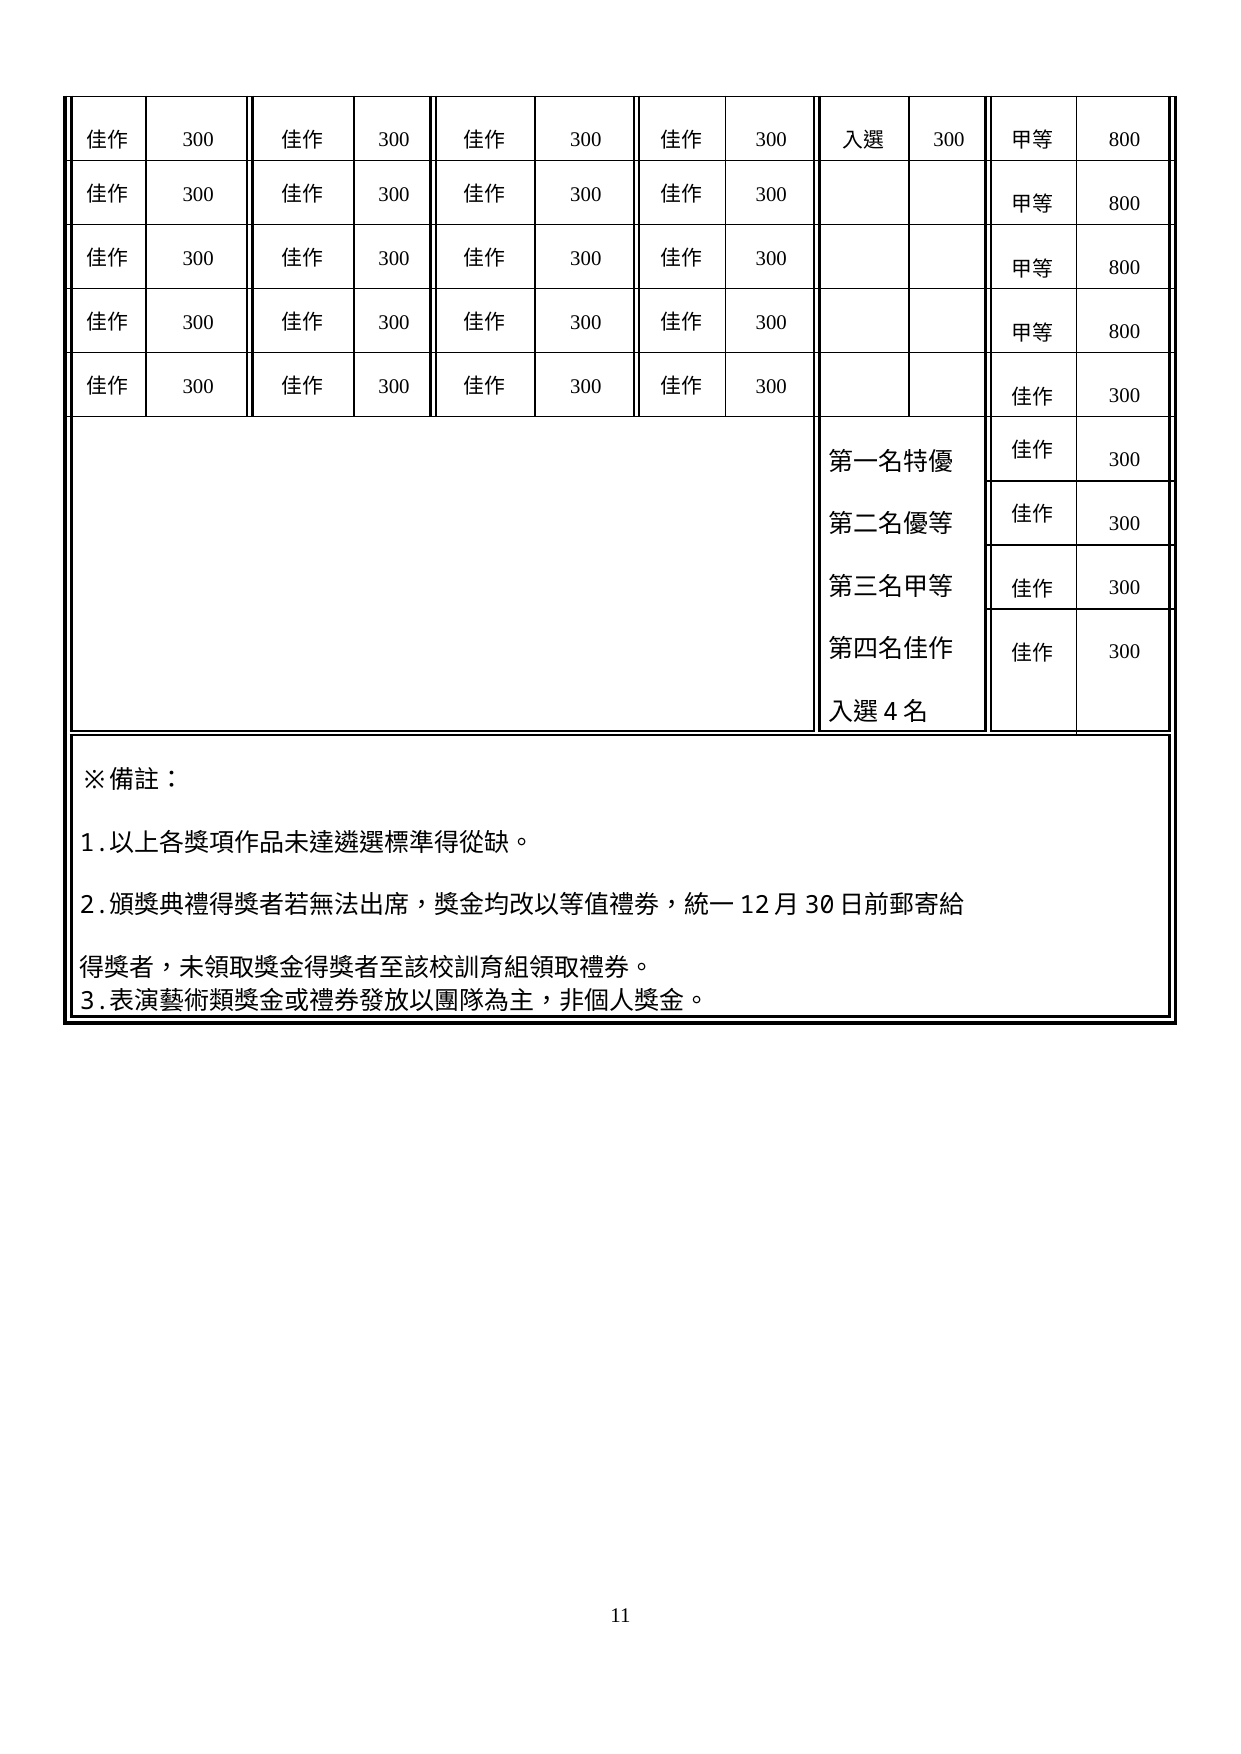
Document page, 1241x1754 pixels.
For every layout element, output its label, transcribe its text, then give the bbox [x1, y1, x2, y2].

table_cell 佳作 [640, 289, 725, 352]
table_cell 佳作 [254, 161, 353, 224]
table_cell [910, 353, 984, 416]
table_cell 佳作 [437, 289, 534, 352]
table_cell 佳作 [73, 225, 145, 288]
table_cell 佳作 [992, 546, 1076, 608]
table_cell 第一名特優 第二名優等 第三名甲等 第四名佳作 入選4名 [821, 417, 984, 730]
table_cell [821, 353, 908, 416]
table_cell 300 [147, 289, 246, 352]
table_cell 佳作 [992, 417, 1076, 480]
table_cell 300 [536, 225, 633, 288]
table_cell 300 [536, 161, 633, 224]
table_cell 佳作 [73, 161, 145, 224]
table_cell 佳作 [437, 161, 534, 224]
table_cell 300 [1077, 353, 1168, 416]
table_cell 佳作 [254, 289, 353, 352]
table_cell 300 [355, 161, 429, 224]
table_cell 佳作 [73, 289, 145, 352]
table_cell [73, 417, 813, 730]
table_cell 800 [1077, 97, 1168, 159]
table_cell 800 [1077, 289, 1168, 352]
table_cell 甲等 [992, 225, 1076, 288]
table_cell 300 [726, 353, 813, 416]
table_cell [910, 225, 984, 288]
table_cell 入選 [821, 97, 908, 159]
table_cell 佳作 [73, 353, 145, 416]
table_cell 甲等 [992, 289, 1076, 352]
table_cell 甲等 [992, 97, 1076, 159]
table_cell 300 [726, 97, 813, 159]
table_cell ※備註： 1.以上各獎項作品未達遴選標準得從缺。 2.頒獎典禮得獎者若無法出席，獎金均改以等值禮劵，統一12月30日前郵寄給得獎者，未領取獎金得獎者至該校訓育組領取禮券。 3.表演藝術類獎金或禮券發放以團隊為主，非個人獎金。 [68, 730, 988, 1015]
table_cell [821, 289, 908, 352]
table_cell 300 [355, 289, 429, 352]
table_cell 300 [147, 353, 246, 416]
table_cell 佳作 [437, 97, 534, 159]
table_cell 300 [355, 225, 429, 288]
table_cell 300 [726, 225, 813, 288]
table_cell 佳作 [254, 97, 353, 159]
table_cell 佳作 [254, 225, 353, 288]
table_cell 800 [1077, 161, 1168, 224]
table_cell 300 [1077, 482, 1168, 544]
table_cell 甲等 [992, 161, 1076, 224]
table_cell 800 [1077, 225, 1168, 288]
table_cell [821, 161, 908, 224]
table_cell [821, 225, 908, 288]
table_cell 300 [536, 353, 633, 416]
table_cell 佳作 [73, 97, 145, 159]
table_cell 佳作 [992, 610, 1076, 730]
table_cell 300 [726, 161, 813, 224]
table_cell 300 [1077, 417, 1168, 480]
table_cell 300 [536, 97, 633, 159]
table_cell 300 [147, 225, 246, 288]
table_cell [988, 736, 1168, 1015]
table_cell 300 [147, 161, 246, 224]
table_cell 佳作 [992, 353, 1076, 416]
table_cell [910, 289, 984, 352]
table_cell [910, 161, 984, 224]
table_cell 300 [726, 289, 813, 352]
table_cell 300 [1077, 610, 1168, 730]
table_cell 佳作 [640, 161, 725, 224]
table_cell 佳作 [437, 225, 534, 288]
table_cell 佳作 [254, 353, 353, 416]
table_cell 300 [1077, 546, 1168, 608]
table_cell 300 [536, 289, 633, 352]
table_cell 佳作 [992, 482, 1076, 544]
table_cell 佳作 [640, 97, 725, 159]
table_cell 300 [355, 353, 429, 416]
table_cell 300 [910, 97, 984, 159]
table_cell 佳作 [640, 353, 725, 416]
table_cell 300 [147, 97, 246, 159]
table_cell 佳作 [640, 225, 725, 288]
table_cell 300 [355, 97, 429, 159]
table_cell 佳作 [437, 353, 534, 416]
